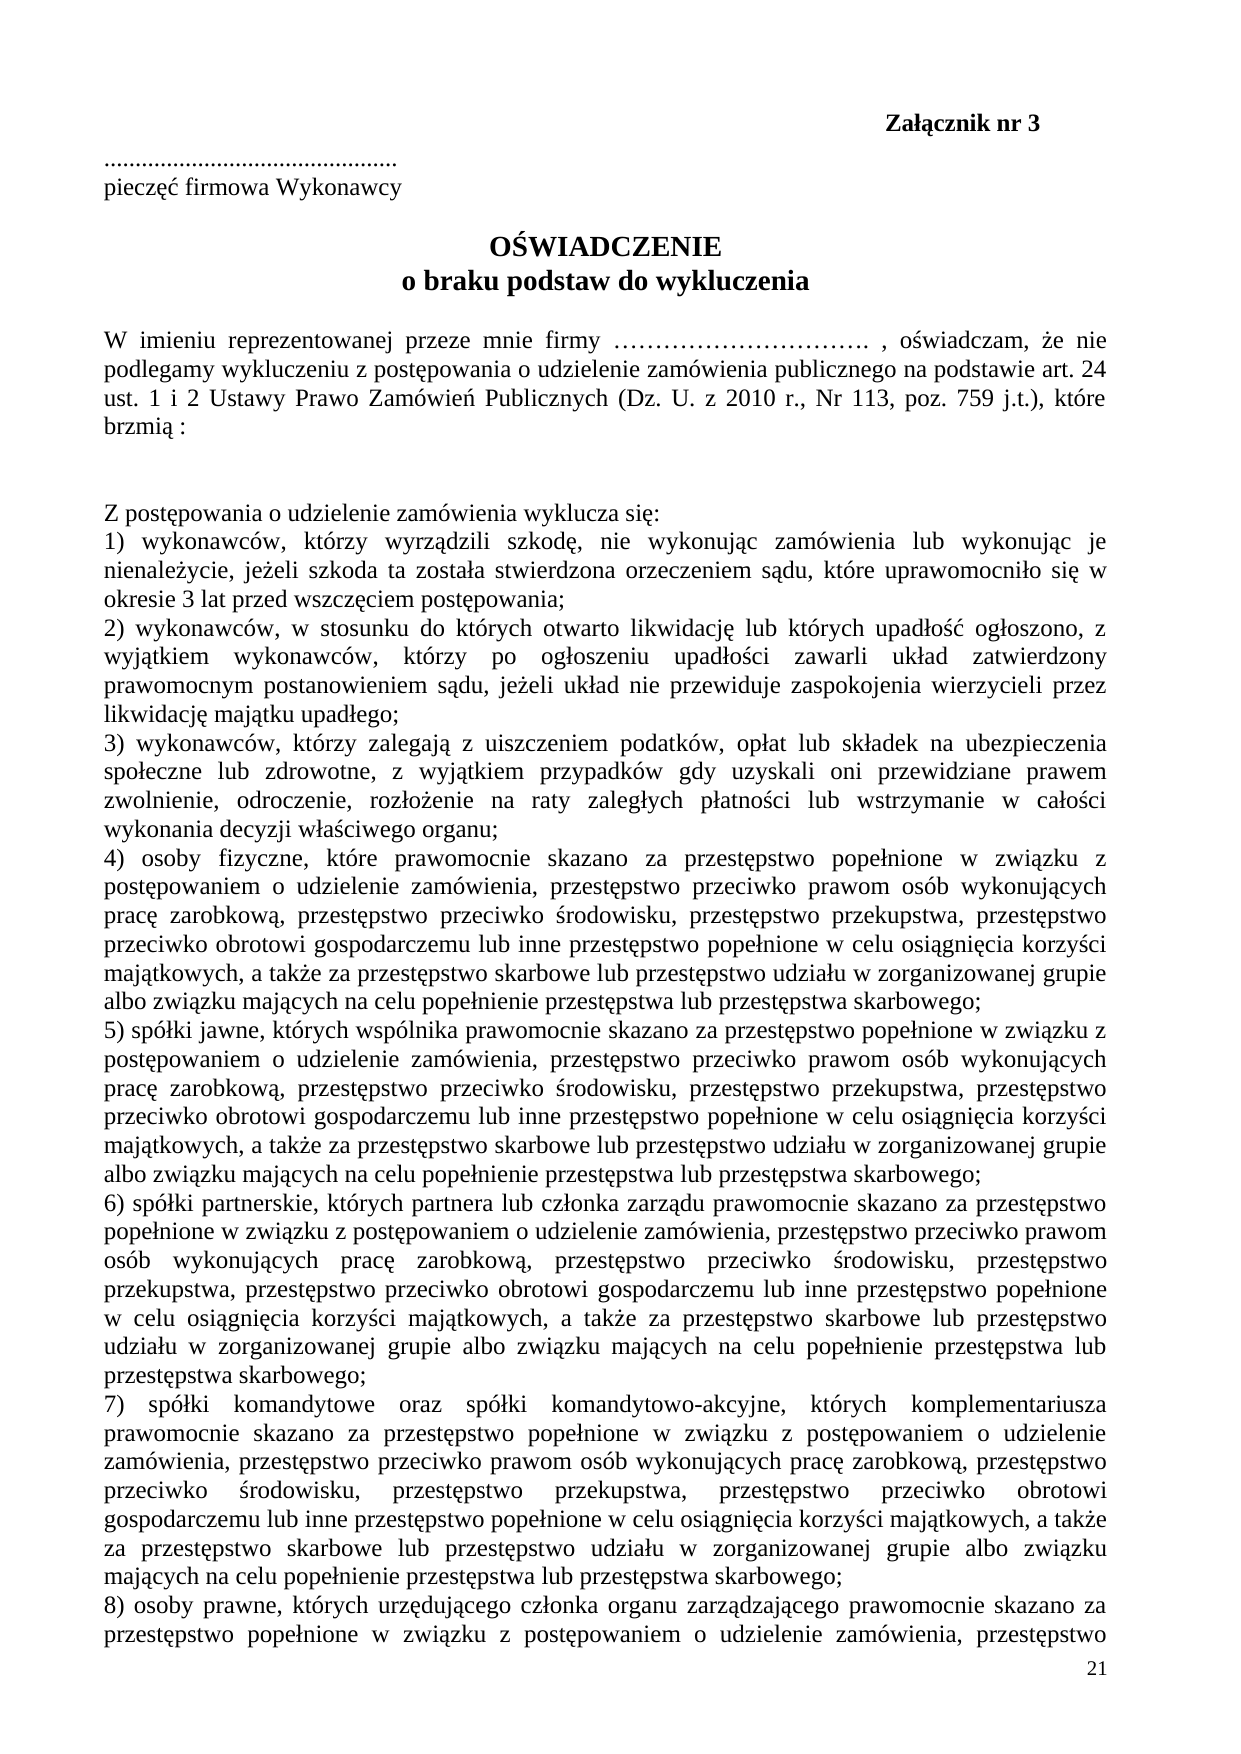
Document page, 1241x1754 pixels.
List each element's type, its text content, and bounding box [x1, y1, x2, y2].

subtitle Załącznik nr 3 [841, 108, 1108, 137]
text ............................................... [103, 143, 1108, 172]
text o braku podstaw do wykluczenia [103, 263, 1108, 296]
text 6) spółki partnerskie, których partnera lub członka zarządu prawomocnie skazano za przestępstwo popełnione w związku z postępowaniem o udzielenie zamówienia, przestępstwo przeciwko prawom osób wykonujących pracę zarobkową, przestępstwo przeciwko środowisku, przestępstwo przekupstwa, przestępstwo przeciwko obrotowi gospodarczemu lub inne przestępstwo popełnione w celu osiągnięcia korzyści majątkowych, a także za przestępstwo skarbowe lub przestępstwo udziału w zorganizowanej grupie albo związku mających na celu popełnienie przestępstwa lub przestępstwa skarbowego; [103, 1188, 1108, 1389]
text W imieniu reprezentowanej przeze mnie firmy …………………………. , oświadczam, że nie podlegamy wykluczeniu z postępowania o udzielenie zamówienia publicznego na podstawie art. 24 ust. 1 i 2 Ustawy Prawo Zamówień Publicznych (Dz. U. z 2010 r., Nr 113, poz. 759 j.t.), które brzmią : [103, 325, 1108, 440]
text 2) wykonawców, w stosunku do których otwarto likwidację lub których upadłość ogłoszono, z wyjątkiem wykonawców, którzy po ogłoszeniu upadłości zawarli układ zatwierdzony prawomocnym postanowieniem sądu, jeżeli układ nie przewiduje zaspokojenia wierzycieli przez likwidację majątku upadłego; [103, 613, 1108, 728]
text OŚWIADCZENIE [103, 229, 1108, 263]
text pieczęć firmowa Wykonawcy [103, 172, 1108, 201]
text Z postępowania o udzielenie zamówienia wyklucza się: [103, 498, 1108, 526]
text 1) wykonawców, którzy wyrządzili szkodę, nie wykonując zamówienia lub wykonując je nienależycie, jeżeli szkoda ta została stwierdzona orzeczeniem sądu, które uprawomocniło się w okresie 3 lat przed wszczęciem postępowania; [103, 526, 1108, 613]
text 5) spółki jawne, których wspólnika prawomocnie skazano za przestępstwo popełnione w związku z postępowaniem o udzielenie zamówienia, przestępstwo przeciwko prawom osób wykonujących pracę zarobkową, przestępstwo przeciwko środowisku, przestępstwo przekupstwa, przestępstwo przeciwko obrotowi gospodarczemu lub inne przestępstwo popełnione w celu osiągnięcia korzyści majątkowych, a także za przestępstwo skarbowe lub przestępstwo udziału w zorganizowanej grupie albo związku mających na celu popełnienie przestępstwa lub przestępstwa skarbowego; [103, 1015, 1108, 1188]
text 3) wykonawców, którzy zalegają z uiszczeniem podatków, opłat lub składek na ubezpieczenia społeczne lub zdrowotne, z wyjątkiem przypadków gdy uzyskali oni przewidziane prawem zwolnienie, odroczenie, rozłożenie na raty zaległych płatności lub wstrzymanie w całości wykonania decyzji właściwego organu; [103, 728, 1108, 843]
text 4) osoby fizyczne, które prawomocnie skazano za przestępstwo popełnione w związku z postępowaniem o udzielenie zamówienia, przestępstwo przeciwko prawom osób wykonujących pracę zarobkową, przestępstwo przeciwko środowisku, przestępstwo przekupstwa, przestępstwo przeciwko obrotowi gospodarczemu lub inne przestępstwo popełnione w celu osiągnięcia korzyści majątkowych, a także za przestępstwo skarbowe lub przestępstwo udziału w zorganizowanej grupie albo związku mających na celu popełnienie przestępstwa lub przestępstwa skarbowego; [103, 843, 1108, 1015]
text 7) spółki komandytowe oraz spółki komandytowo-akcyjne, których komplementariusza prawomocnie skazano za przestępstwo popełnione w związku z postępowaniem o udzielenie zamówienia, przestępstwo przeciwko prawom osób wykonujących pracę zarobkową, przestępstwo przeciwko środowisku, przestępstwo przekupstwa, przestępstwo przeciwko obrotowi gospodarczemu lub inne przestępstwo popełnione w celu osiągnięcia korzyści majątkowych, a także za przestępstwo skarbowe lub przestępstwo udziału w zorganizowanej grupie albo związku mających na celu popełnienie przestępstwa lub przestępstwa skarbowego; [103, 1389, 1108, 1590]
text 8) osoby prawne, których urzędującego członka organu zarządzającego prawomocnie skazano za przestępstwo popełnione w związku z postępowaniem o udzielenie zamówienia, przestępstwo [103, 1590, 1108, 1648]
